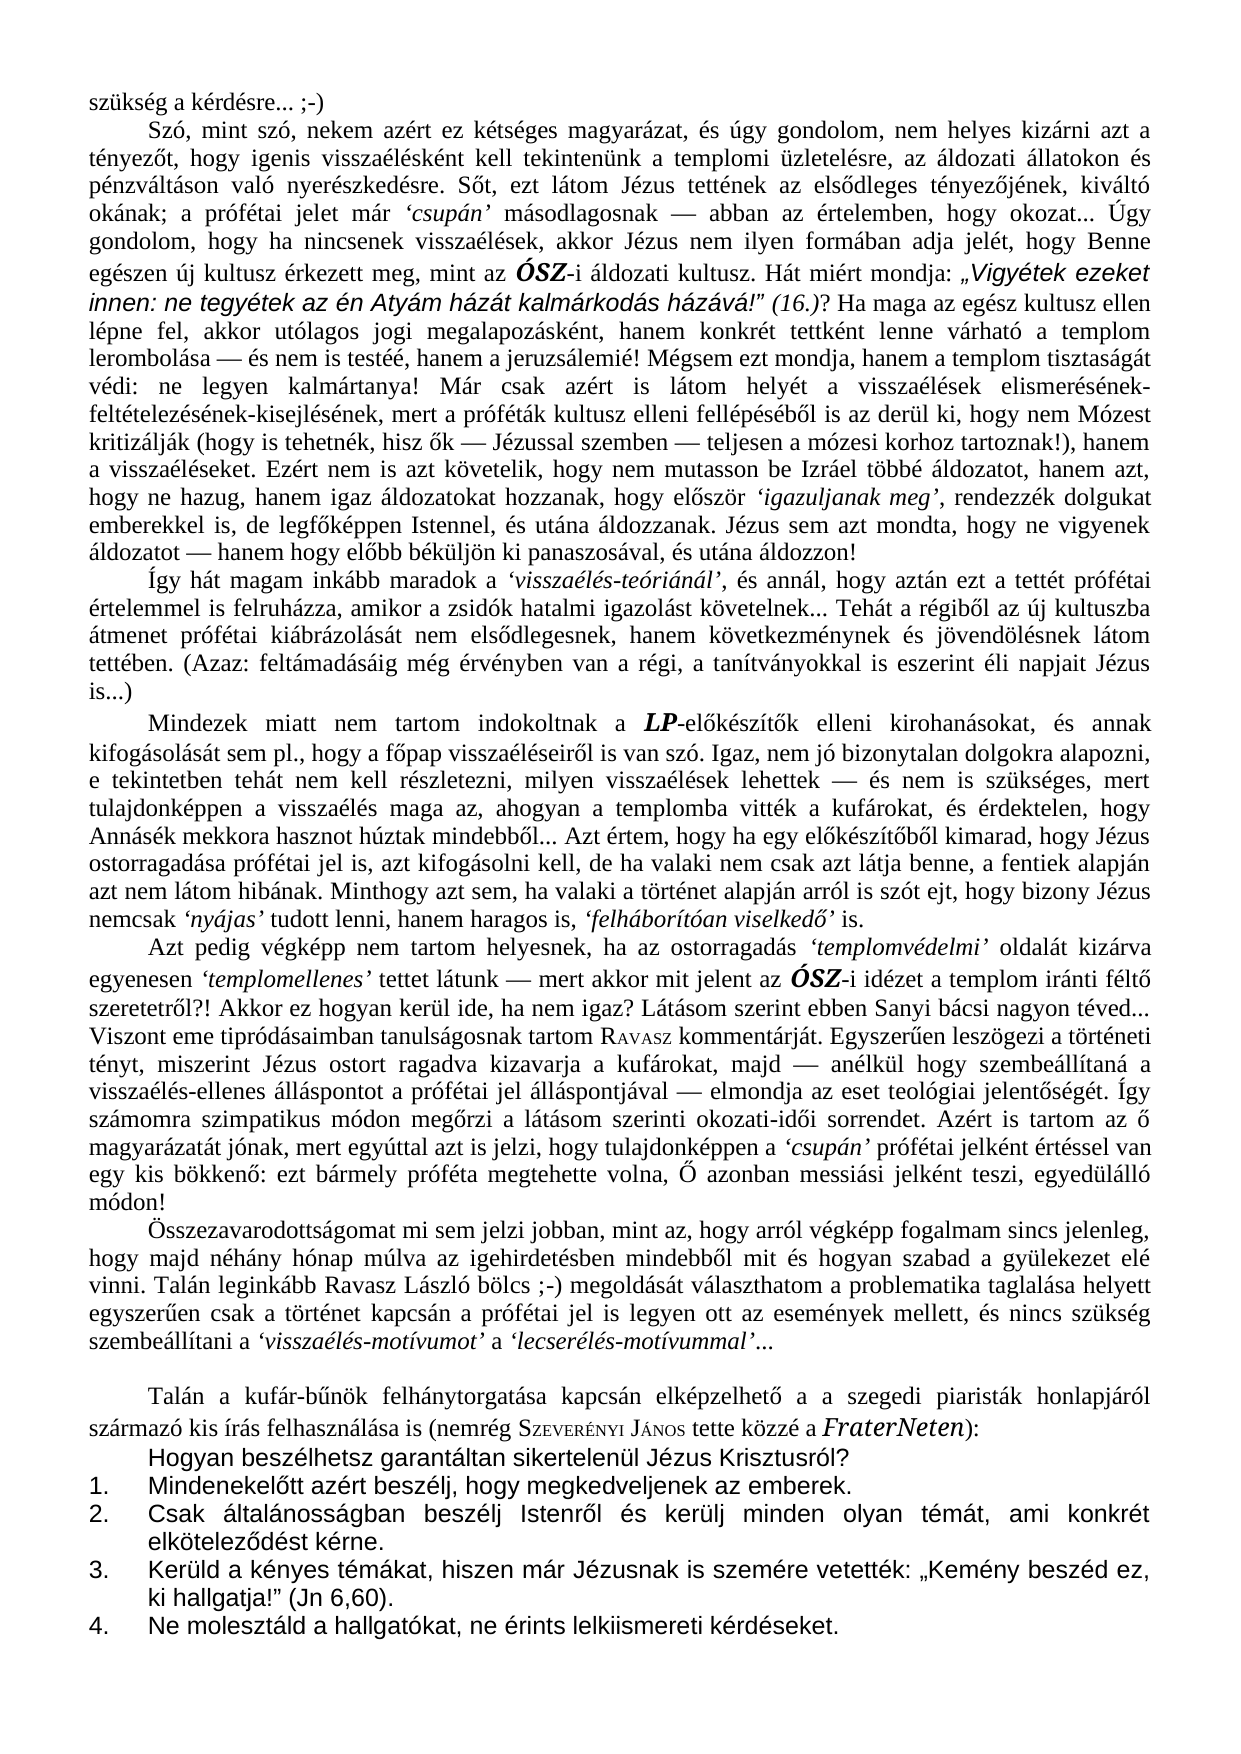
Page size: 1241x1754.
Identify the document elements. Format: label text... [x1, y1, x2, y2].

text 1. Mindenekelőtt azért beszélj, hogy megkedveljenek az emberek. [88, 1472, 1152, 1500]
text Mindezek miatt nem tartom indokoltnak a LP-előkészítők elleni kirohanásokat, és annak kifogásolását sem pl., hogy a főpap visszaéléseiről is van szó. Igaz, nem jó bizonytalan dolgokra alapozni, e tekintetben tehát nem kell részletezni, milyen visszaélések lehettek ― és nem is szükséges, mert tulajdonképpen a visszaélés maga az, ahogyan a templomba vitték a kufárokat, és érdektelen, hogy Annásék mekkora hasznot húztak mindebből... Azt értem, hogy ha egy előkészítőből kimarad, hogy Jézus ostorragadása prófétai jel is, azt kifogásolni kell, de ha valaki nem csak azt látja benne, a fentiek alapján azt nem látom hibának. Minthogy azt sem, ha valaki a történet alapján arról is szót ejt, hogy bizony Jézus nemcsak ‘nyájas’ tudott lenni, hanem haragos is, ‘felháborítóan viselkedő’ is. [88, 705, 1152, 933]
text Így hát magam inkább maradok a ‘visszaélés-teóriánál’, és annál, hogy aztán ezt a tettét prófétai értelemmel is felruházza, amikor a zsidók hatalmi igazolást követelnek... Tehát a régiből az új kultuszba átmenet prófétai kiábrázolását nem elsődlegesnek, hanem következménynek és jövendölésnek látom tettében. (Azaz: feltámadásáig még érvényben van a régi, a tanítványokkal is eszerint éli napjait Jézus is...) [88, 566, 1152, 705]
text szükség a kérdésre... ;‑) [88, 88, 1152, 116]
text Összezavarodottságomat mi sem jelzi jobban, mint az, hogy arról végképp fogalmam sincs jelenleg, hogy majd néhány hónap múlva az igehirdetésben mindebből mit és hogyan szabad a gyülekezet elé vinni. Talán leginkább Ravasz László bölcs ;‑) megoldását választhatom a problematika taglalása helyett egyszerűen csak a történet kapcsán a prófétai jel is legyen ott az események mellett, és nincs szükség szembeállítani a ‘visszaélés-motívumot’ a ‘lecserélés-motívummal’... [88, 1216, 1152, 1354]
text Hogyan beszélhetsz garantáltan sikertelenül Jézus Krisztusról? [88, 1444, 1152, 1472]
text Szó, mint szó, nekem azért ez kétséges magyarázat, és úgy gondolom, nem helyes kizárni azt a tényezőt, hogy igenis visszaélésként kell tekintenünk a templomi üzletelésre, az áldozati állatokon és pénzváltáson való nyerészkedésre. Sőt, ezt látom Jézus tettének az elsődleges tényezőjének, kiváltó okának; a prófétai jelet már ‘csupán’ másodlagosnak ― abban az értelemben, hogy okozat... Úgy gondolom, hogy ha nincsenek visszaélések, akkor Jézus nem ilyen formában adja jelét, hogy Benne egészen új kultusz érkezett meg, mint az ÓSZ‑i áldozati kultusz. Hát miért mondja: „Vigyétek ezeket innen: ne tegyétek az én Atyám házát kalmárkodás házává!” (16.)? Ha maga az egész kultusz ellen lépne fel, akkor utólagos jogi megalapozásként, hanem konkrét tettként lenne várható a templom lerombolása ― és nem is testéé, hanem a jeruzsálemié! Mégsem ezt mondja, hanem a templom tisztaságát védi: ne legyen kalmártanya! Már csak azért is látom helyét a visszaélések elismerésének-feltételezésének-kisejlésének, mert a próféták kultusz elleni fellépéséből is az derül ki, hogy nem Mózest kritizálják (hogy is tehetnék, hisz ők ― Jézussal szemben ― teljesen a mózesi korhoz tartoznak!), hanem a visszaéléseket. Ezért nem is azt követelik, hogy nem mutasson be Izráel többé áldozatot, hanem azt, hogy ne hazug, hanem igaz áldozatokat hozzanak, hogy először ‘igazuljanak meg’, rendezzék dolgukat emberekkel is, de legfőképpen Istennel, és utána áldozzanak. Jézus sem azt mondta, hogy ne vigyenek áldozatot ― hanem hogy előbb béküljön ki panaszosával, és utána áldozzon! [88, 116, 1152, 566]
text 3. Kerüld a kényes témákat, hiszen már Jézusnak is szemére vetették: „Kemény beszéd ez, ki hallgatja!” (Jn 6,60). [88, 1556, 1152, 1612]
text 4. Ne molesztáld a hallgatókat, ne érints lelkiismereti kérdéseket. [88, 1612, 1152, 1640]
text 2. Csak általánosságban beszélj Istenről és kerülj minden olyan témát, ami konkrét elköteleződést kérne. [88, 1500, 1152, 1556]
text Azt pedig végképp nem tartom helyesnek, ha az ostorragadás ‘templomvédelmi’ oldalát kizárva egyenesen ‘templomellenes’ tettet látunk ― mert akkor mit jelent az ÓSZ‑i idézet a templom iránti féltő szeretetről?! Akkor ez hogyan kerül ide, ha nem igaz? Látásom szerint ebben Sanyi bácsi nagyon téved... Viszont eme tipródásaimban tanulságosnak tartom Ravasz kommentárját. Egyszerűen leszögezi a történeti tényt, miszerint Jézus ostort ragadva kizavarja a kufárokat, majd ― anélkül hogy szembeállítaná a visszaélés-ellenes álláspontot a prófétai jel álláspontjával ― elmondja az eset teológiai jelentőségét. Így számomra szimpatikus módon megőrzi a látásom szerinti okozati-idői sorrendet. Azért is tartom az ő magyarázatát jónak, mert egyúttal azt is jelzi, hogy tulajdonképpen a ‘csupán’ prófétai jelként értéssel van egy kis bökkenő: ezt bármely próféta megtehette volna, Ő azonban messiási jelként teszi, egyedülálló módon! [88, 933, 1152, 1216]
text Talán a kufár-bűnök felhánytorgatása kapcsán elképzelhető a a szegedi piaristák honlapjáról származó kis írás felhasználása is (nemrég Szeverényi János tette közzé a FraterNeten): [88, 1382, 1152, 1444]
